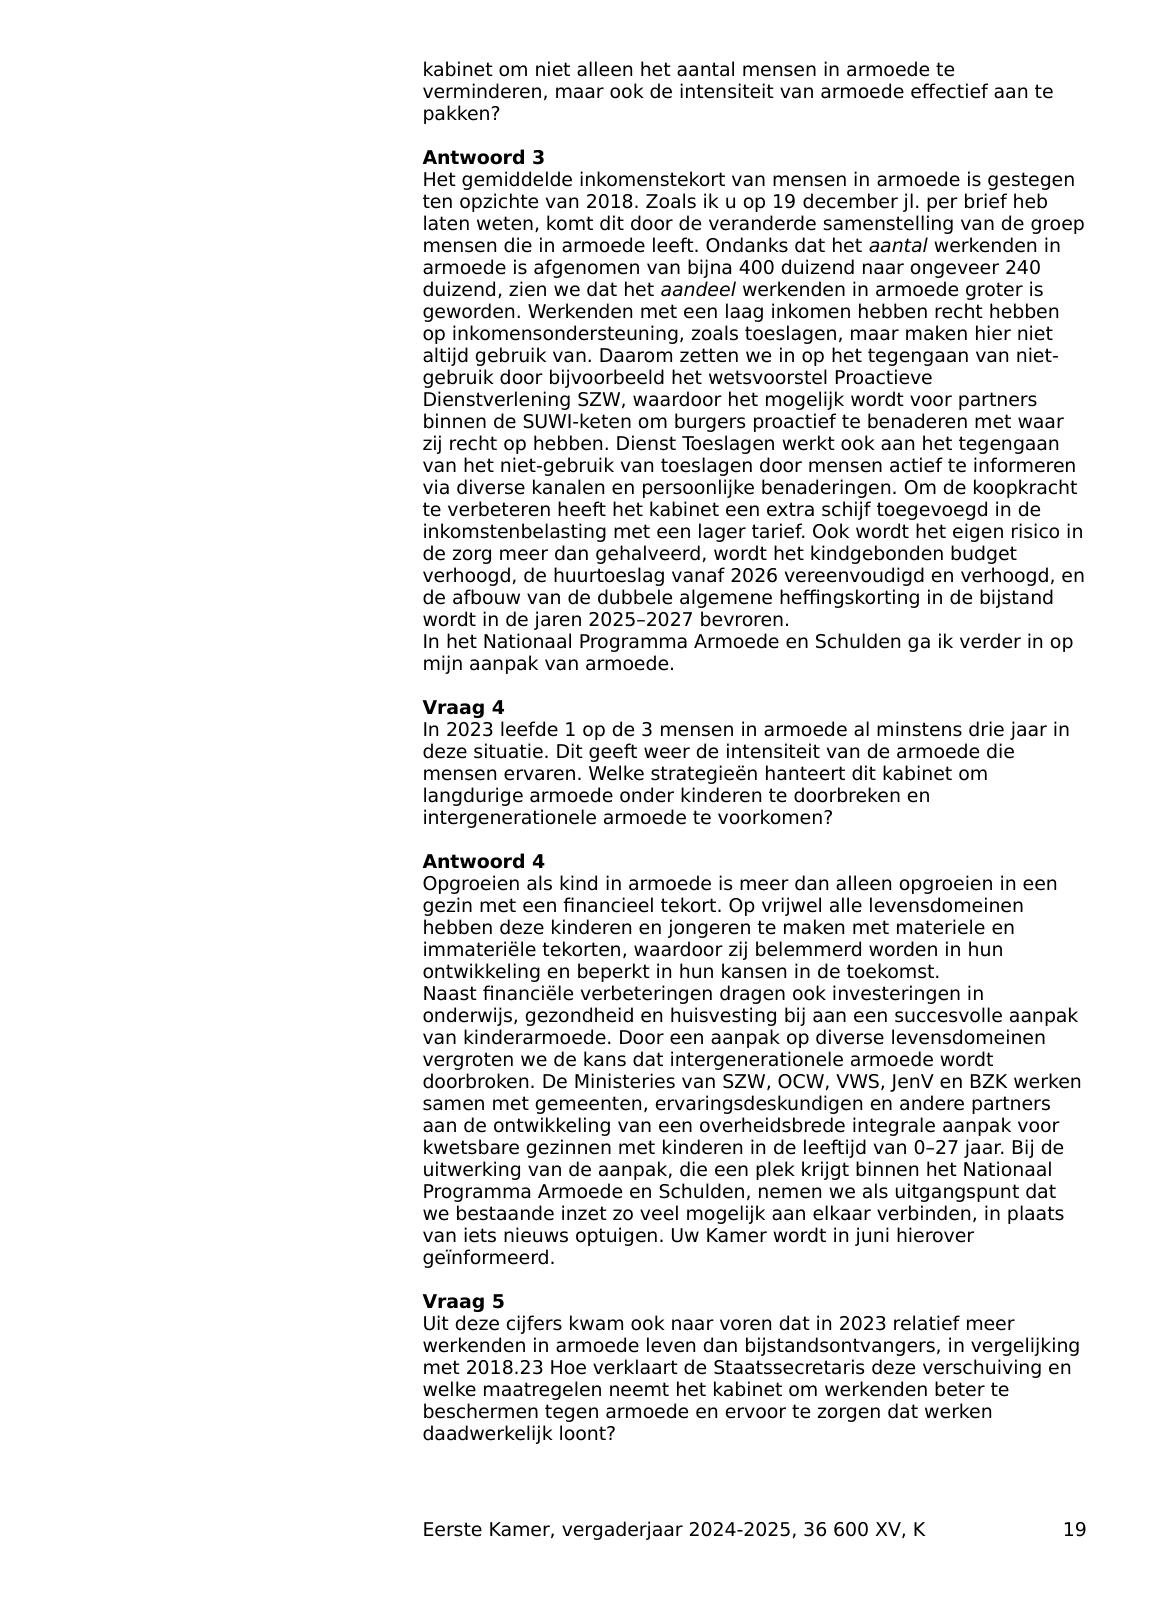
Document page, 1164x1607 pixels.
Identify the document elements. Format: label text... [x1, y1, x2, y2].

text Vraag 4 [422, 697, 1087, 719]
text Antwoord 3 [422, 147, 1087, 169]
text Opgroeien als kind in armoede is meer dan alleen opgroeien in een gezin met een financieel tekort. Op vrijwel alle levensdomeinen hebben deze kinderen en jongeren te maken met materiele en immateriële tekorten, waardoor zij belemmerd worden in hun ontwikkeling en beperkt in hun kansen in de toekomst. [422, 873, 1087, 983]
text Naast financiële verbeteringen dragen ook investeringen in onderwijs, gezondheid en huisvesting bij aan een succesvolle aanpak van kinderarmoede. Door een aanpak op diverse levensdomeinen vergroten we de kans dat intergenerationele armoede wordt doorbroken. De Ministeries van SZW, OCW, VWS, JenV en BZK werken samen met gemeenten, ervaringsdeskundigen en andere partners aan de ontwikkeling van een overheidsbrede integrale aanpak voor kwetsbare gezinnen met kinderen in de leeftijd van 0–27 jaar. Bij de uitwerking van de aanpak, die een plek krijgt binnen het Nationaal Programma Armoede en Schulden, nemen we als uitgangspunt dat we bestaande inzet zo veel mogelijk aan elkaar verbinden, in plaats van iets nieuws optuigen. Uw Kamer wordt in juni hierover geïnformeerd. [422, 983, 1087, 1268]
text In 2023 leefde 1 op de 3 mensen in armoede al minstens drie jaar in deze situatie. Dit geeft weer de intensiteit van de armoede die mensen ervaren. Welke strategieën hanteert dit kabinet om langdurige armoede onder kinderen te doorbreken en intergenerationele armoede te voorkomen? [422, 719, 1087, 829]
text kabinet om niet alleen het aantal mensen in armoede te verminderen, maar ook de intensiteit van armoede effectief aan te pakken? [422, 59, 1087, 125]
text Vraag 5 [422, 1291, 1087, 1313]
text Antwoord 4 [422, 851, 1087, 873]
text Uit deze cijfers kwam ook naar voren dat in 2023 relatief meer werkenden in armoede leven dan bijstandsontvangers, in vergelijking met 2018.23 Hoe verklaart de Staatssecretaris deze verschuiving en welke maatregelen neemt het kabinet om werkenden beter te beschermen tegen armoede en ervoor te zorgen dat werken daadwerkelijk loont? [422, 1313, 1087, 1444]
text Het gemiddelde inkomenstekort van mensen in armoede is gestegen ten opzichte van 2018. Zoals ik u op 19 december jl. per brief heb laten weten, komt dit door de veranderde samenstelling van de groep mensen die in armoede leeft. Ondanks dat het aantal werkenden in armoede is afgenomen van bijna 400 duizend naar ongeveer 240 duizend, zien we dat het aandeel werkenden in armoede groter is geworden. Werkenden met een laag inkomen hebben recht hebben op inkomensondersteuning, zoals toeslagen, maar maken hier niet altijd gebruik van. Daarom zetten we in op het tegengaan van niet-gebruik door bijvoorbeeld het wetsvoorstel Proactieve Dienstverlening SZW, waardoor het mogelijk wordt voor partners binnen de SUWI-keten om burgers proactief te benaderen met waar zij recht op hebben. Dienst Toeslagen werkt ook aan het tegengaan van het niet-gebruik van toeslagen door mensen actief te informeren via diverse kanalen en persoonlijke benaderingen. Om de koopkracht te verbeteren heeft het kabinet een extra schijf toegevoegd in de inkomstenbelasting met een lager tarief. Ook wordt het eigen risico in de zorg meer dan gehalveerd, wordt het kindgebonden budget verhoogd, de huurtoeslag vanaf 2026 vereenvoudigd en verhoogd, en de afbouw van de dubbele algemene heffingskorting in de bijstand wordt in de jaren 2025–2027 bevroren. [422, 169, 1087, 631]
text In het Nationaal Programma Armoede en Schulden ga ik verder in op mijn aanpak van armoede. [422, 631, 1087, 675]
